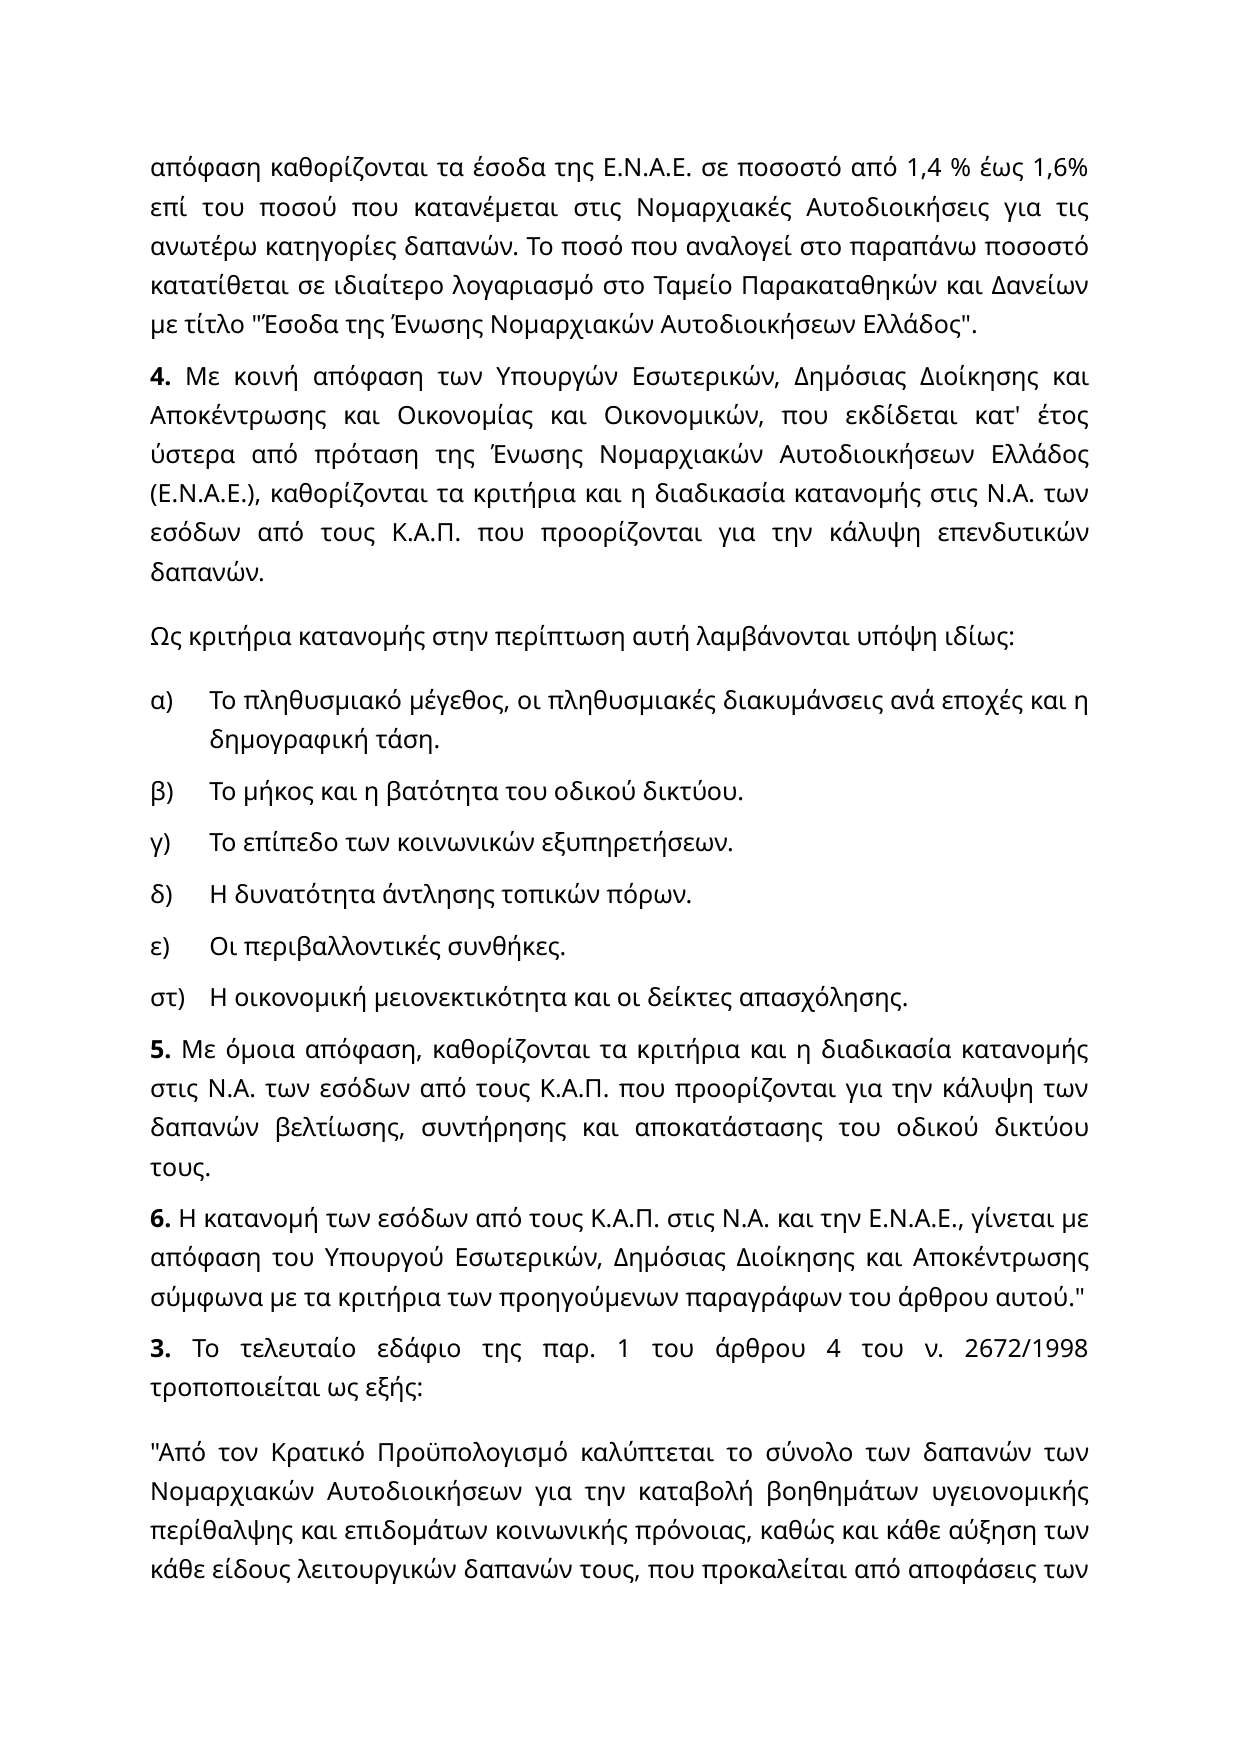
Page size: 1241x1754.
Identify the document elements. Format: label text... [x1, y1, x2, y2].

text "Από τον Κρατικό Προϋπολογισμό καλύπτεται το σύνολο των δαπανών των Νομαρχιακών Αυτοδιοικήσεων για την καταβολή βοηθημάτων υγειονομικής περίθαλψης και επιδομάτων κοινωνικής πρόνοιας, καθώς και κάθε αύξηση των κάθε είδους λειτουργικών δαπανών τους, που προκαλείται από αποφάσεις των [150, 1434, 1090, 1586]
list α) Το πληθυσμιακό μέγεθος, οι πληθυσμιακές διακυμάνσεις ανά εποχές και η δημογραφική τάση. [150, 682, 1090, 756]
text 5. Με όμοια απόφαση, καθορίζονται τα κριτήρια και η διαδικασία κατανομής στις Ν.Α. των εσόδων από τους Κ.Α.Π. που προορίζονται για την κάλυψη των δαπανών βελτίωσης, συντήρησης και αποκατάστασης του οδικού δικτύου τους. [150, 1032, 1090, 1183]
text 3. Το τελευταίο εδάφιο της παρ. 1 του άρθρου 4 του ν. 2672/1998 τροποποιείται ως εξής: [150, 1331, 1090, 1404]
list ε) Οι περιβαλλοντικές συνθήκες. [150, 928, 1090, 962]
list γ) Το επίπεδο των κοινωνικών εξυπηρετήσεων. [150, 825, 1090, 859]
text Ως κριτήρια κατανομής στην περίπτωση αυτή λαμβάνονται υπόψη ιδίως: [150, 618, 1090, 652]
list β) Το μήκος και η βατότητα του οδικού δικτύου. [150, 773, 1090, 807]
text απόφαση καθορίζονται τα έσοδα της Ε.Ν.Α.Ε. σε ποσοστό από 1,4 % έως 1,6% επί του ποσού που κατανέμεται στις Νομαρχιακές Αυτοδιοικήσεις για τις ανωτέρω κατηγορίες δαπανών. Το ποσό που αναλογεί στο παραπάνω ποσοστό κατατίθεται σε ιδιαίτερο λογαριασμό στο Ταμείο Παρακαταθηκών και Δανείων με τίτλο "Έσοδα της Ένωσης Νομαρχιακών Αυτοδιοικήσεων Ελλάδος". [150, 150, 1090, 341]
text 4. Με κοινή απόφαση των Υπουργών Εσωτερικών, Δημόσιας Διοίκησης και Αποκέντρωσης και Οικονομίας και Οικονομικών, που εκδίδεται κατ' έτος ύστερα από πρόταση της Ένωσης Νομαρχιακών Αυτοδιοικήσεων Ελλάδος (Ε.Ν.Α.Ε.), καθορίζονται τα κριτήρια και η διαδικασία κατανομής στις Ν.Α. των εσόδων από τους Κ.Α.Π. που προορίζονται για την κάλυψη επενδυτικών δαπανών. [150, 358, 1090, 588]
list δ) Η δυνατότητα άντλησης τοπικών πόρων. [150, 877, 1090, 911]
text 6. Η κατανομή των εσόδων από τους Κ.Α.Π. στις Ν.Α. και την Ε.Ν.Α.Ε., γίνεται με απόφαση του Υπουργού Εσωτερικών, Δημόσιας Διοίκησης και Αποκέντρωσης σύμφωνα με τα κριτήρια των προηγούμενων παραγράφων του άρθρου αυτού." [150, 1201, 1090, 1313]
list στ) Η οικονομική μειονεκτικότητα και οι δείκτες απασχόλησης. [150, 980, 1090, 1014]
